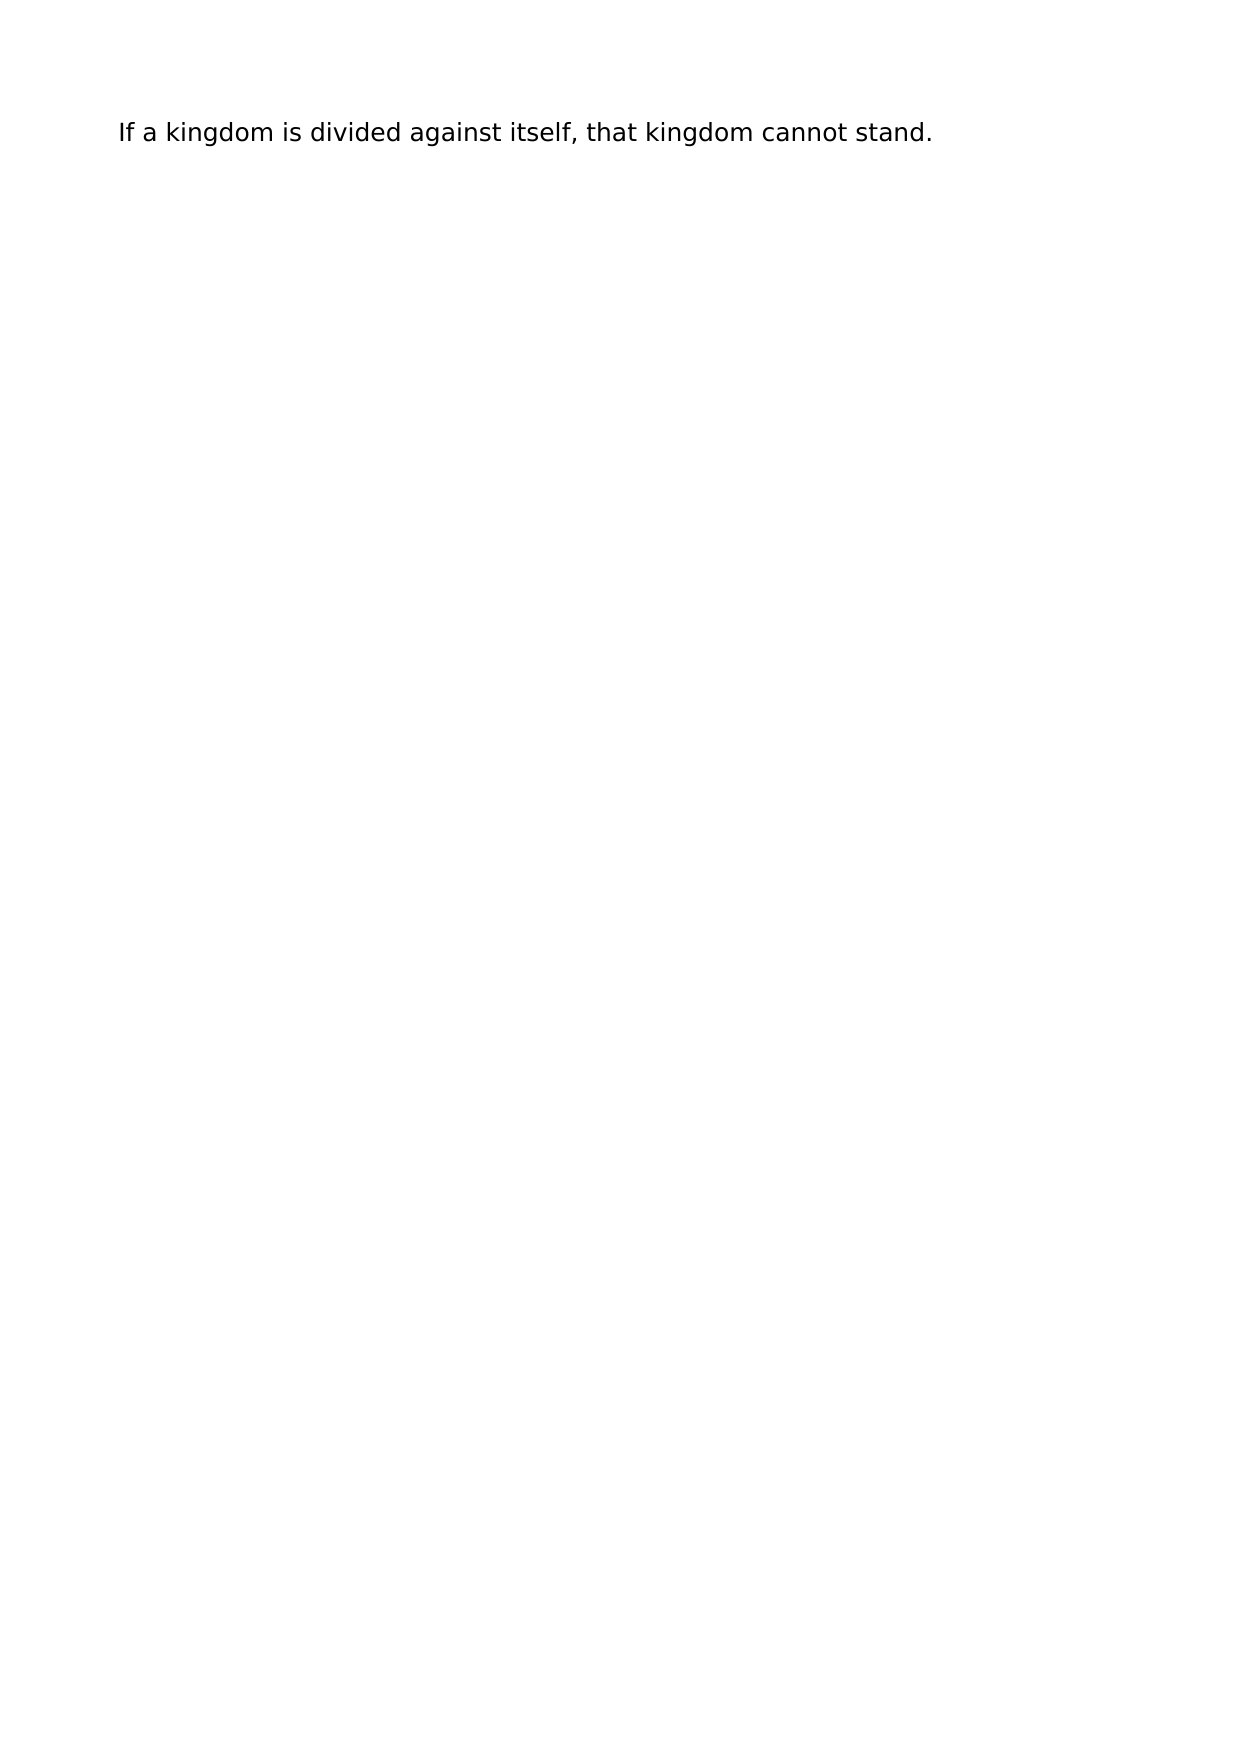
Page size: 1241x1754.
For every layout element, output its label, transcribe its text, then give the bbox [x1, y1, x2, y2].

text If a kingdom is divided against itself, that kingdom cannot stand. [118, 118, 1122, 147]
